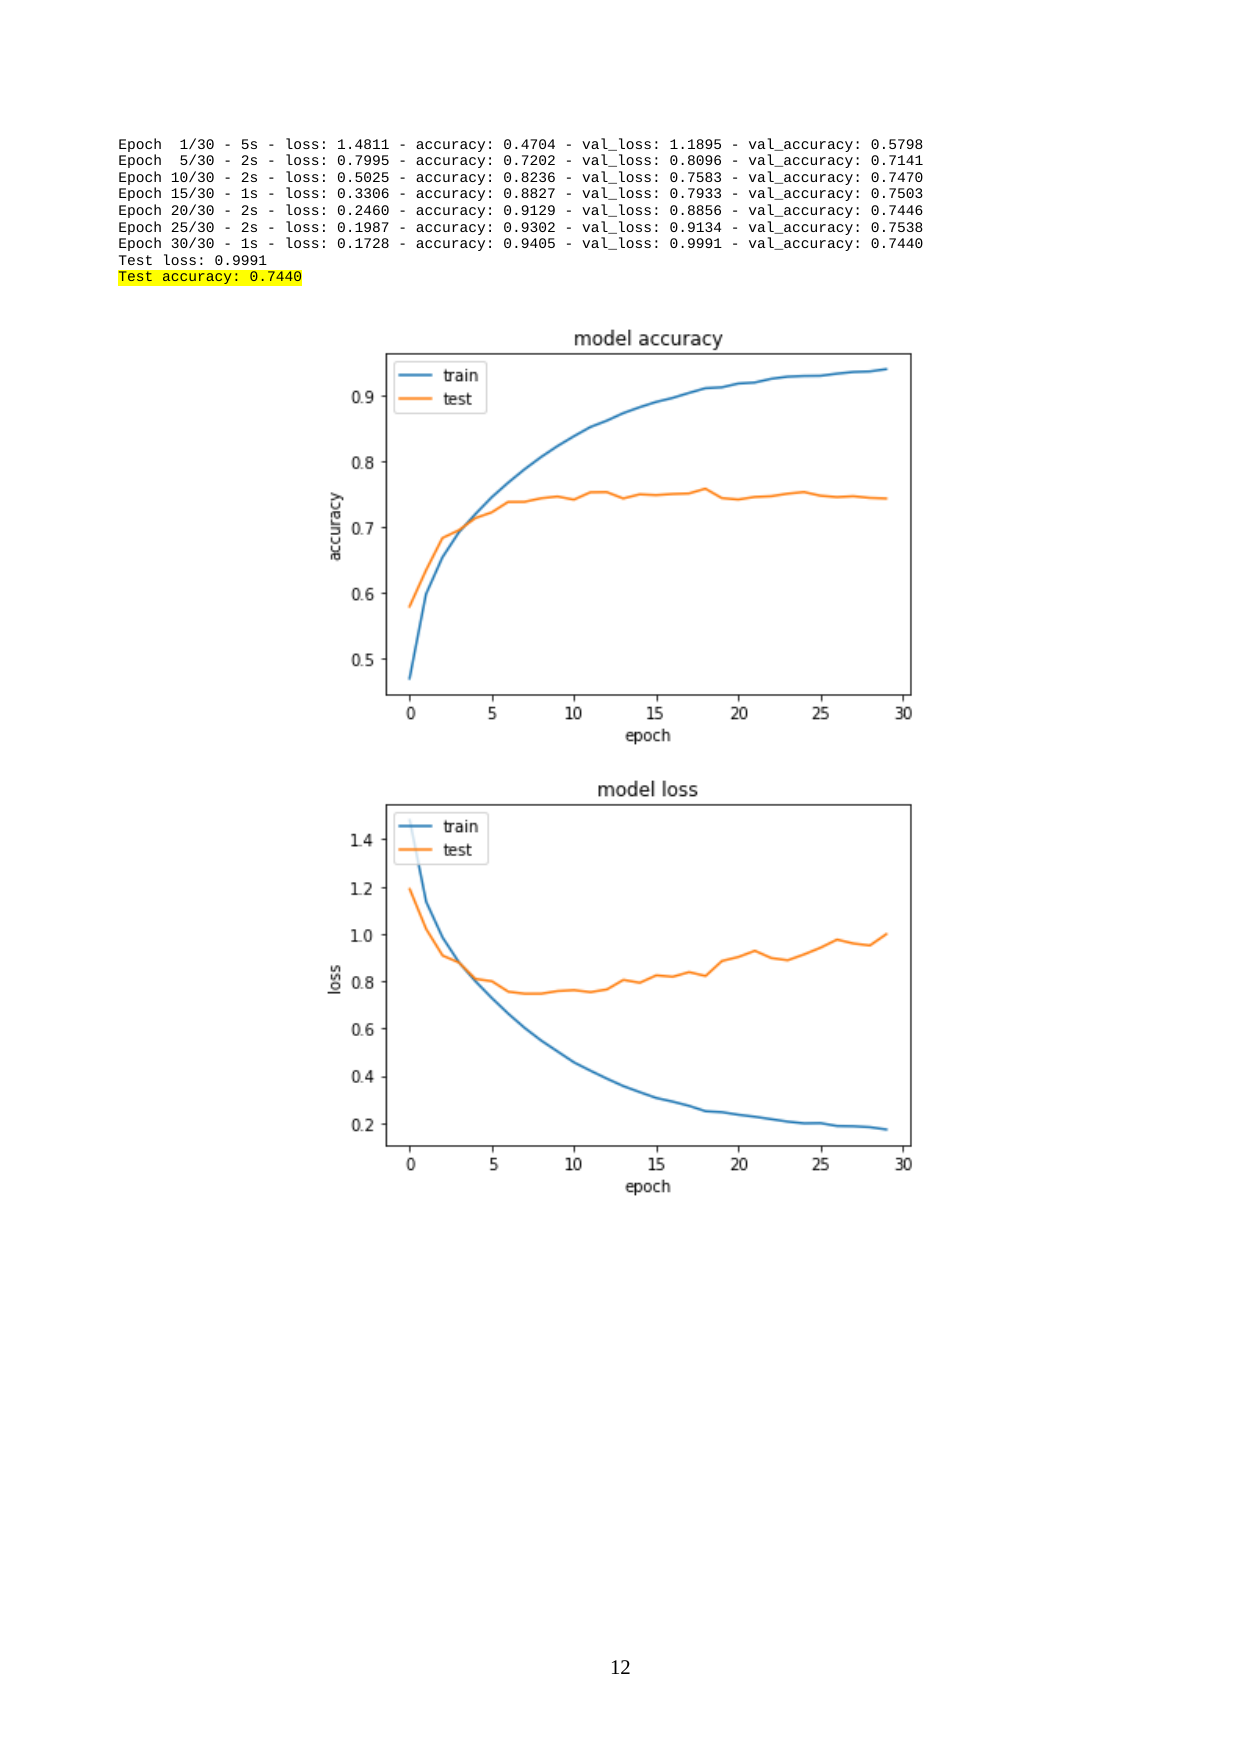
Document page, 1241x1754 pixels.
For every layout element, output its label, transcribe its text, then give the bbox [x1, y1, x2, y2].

text Epoch 30/30 - 1s - loss: 0.1728 - accuracy: 0.9405 - val_loss: 0.9991 - val_accuracy: 0.7440 [118, 236, 1122, 253]
picture [317, 770, 923, 1205]
text Epoch 10/30 - 2s - loss: 0.5025 - accuracy: 0.8236 - val_loss: 0.7583 - val_accuracy: 0.7470 [118, 170, 1122, 187]
text Epoch 20/30 - 2s - loss: 0.2460 - accuracy: 0.9129 - val_loss: 0.8856 - val_accuracy: 0.7446 [118, 203, 1122, 220]
picture [317, 319, 923, 754]
text Epoch 5/30 - 2s - loss: 0.7995 - accuracy: 0.7202 - val_loss: 0.8096 - val_accuracy: 0.7141 [118, 153, 1122, 170]
text Epoch 1/30 - 5s - loss: 1.4811 - accuracy: 0.4704 - val_loss: 1.1895 - val_accuracy: 0.5798 [118, 137, 1122, 153]
text Epoch 25/30 - 2s - loss: 0.1987 - accuracy: 0.9302 - val_loss: 0.9134 - val_accuracy: 0.7538 [118, 220, 1122, 236]
text Test accuracy: 0.7440 [118, 269, 1122, 286]
text Epoch 15/30 - 1s - loss: 0.3306 - accuracy: 0.8827 - val_loss: 0.7933 - val_accuracy: 0.7503 [118, 187, 1122, 203]
text Test loss: 0.9991 [118, 253, 1122, 269]
